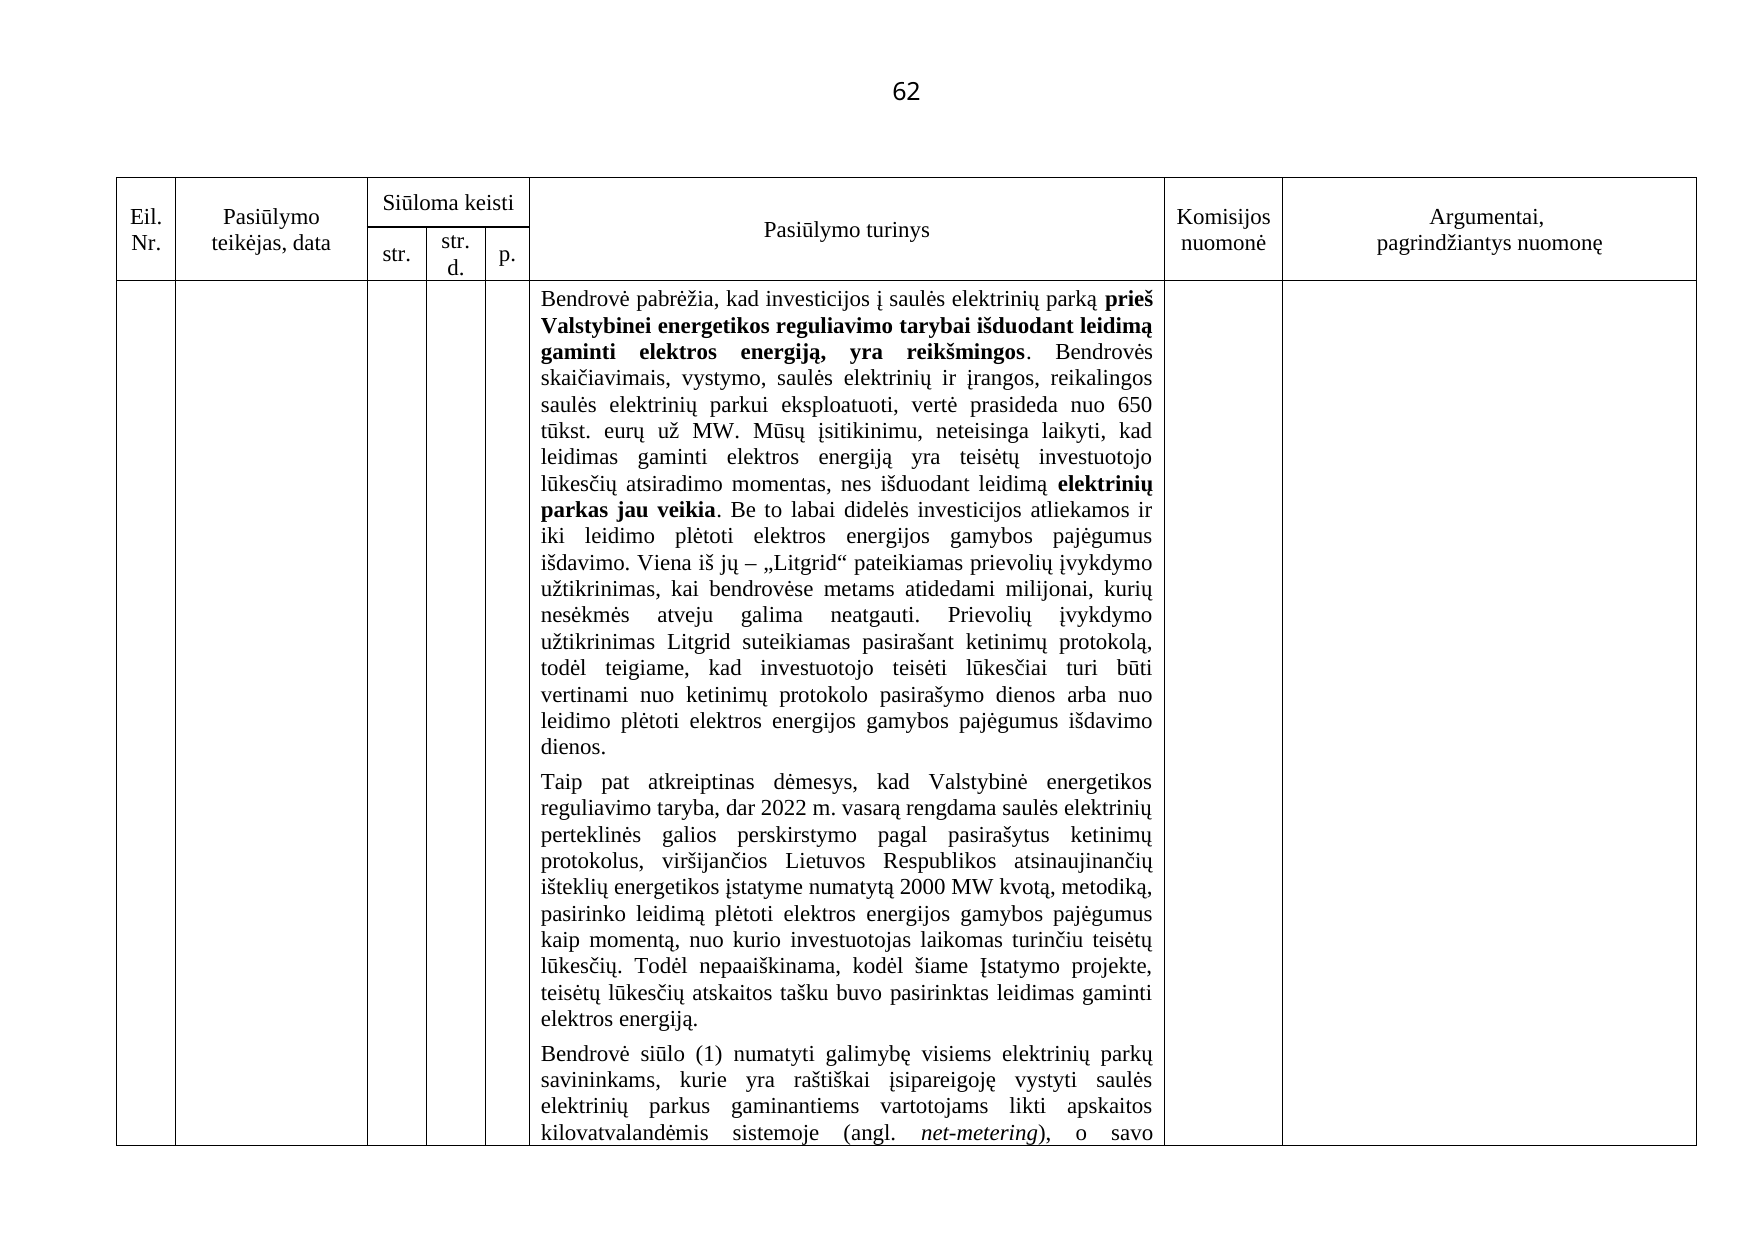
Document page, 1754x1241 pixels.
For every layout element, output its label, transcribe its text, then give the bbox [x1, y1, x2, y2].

table_cell [1165, 281, 1282, 1145]
table_cell [368, 281, 426, 1145]
table_header Argumentai, pagrindžiantys nuomonę [1283, 178, 1696, 280]
table_cell [427, 281, 485, 1145]
table_cell Bendrovė pabrėžia, kad investicijos į saulės elektrinių parką prieš Valstybinei energetikos reguliavimo tarybai išduodant leidimą gaminti elektros energiją, yra reikšmingos. Bendrovės skaičiavimais, vystymo, saulės elektrinių ir įrangos, reikalingos saulės elektrinių parkui eksploatuoti, vertė prasideda nuo 650 tūkst. eurų už MW. Mūsų įsitikinimu, neteisinga laikyti, kad leidimas gaminti elektros energiją yra teisėtų investuotojo lūkesčių atsiradimo momentas, nes išduodant leidimą elektrinių parkas jau veikia. Be to labai didelės investicijos atliekamos ir iki leidimo plėtoti elektros energijos gamybos pajėgumus išdavimo. Viena iš jų – „Litgrid“ pateikiamas prievolių įvykdymo užtikrinimas, kai bendrovėse metams atidedami milijonai, kurių nesėkmės atveju galima neatgauti. Prievolių įvykdymo užtikrinimas Litgrid suteikiamas pasirašant ketinimų protokolą, todėl teigiame, kad investuotojo teisėti lūkesčiai turi būti vertinami nuo ketinimų protokolo pasirašymo dienos arba nuo leidimo plėtoti elektros energijos gamybos pajėgumus išdavimo dienos. Taip pat atkreiptinas dėmesys, kad Valstybinė energetikos reguliavimo taryba, dar 2022 m. vasarą rengdama saulės elektrinių perteklinės galios perskirstymo pagal pasirašytus ketinimų protokolus, viršijančios Lietuvos Respublikos atsinaujinančių išteklių energetikos įstatyme numatytą 2000 MW kvotą, metodiką, pasirinko leidimą plėtoti elektros energijos gamybos pajėgumus kaip momentą, nuo kurio investuotojas laikomas turinčiu teisėtų lūkesčių. Todėl nepaaiškinama, kodėl šiame Įstatymo projekte, teisėtų lūkesčių atskaitos tašku buvo pasirinktas leidimas gaminti elektros energiją. Bendrovė siūlo (1) numatyti galimybę visiems elektrinių parkų savininkams, kurie yra raštiškai įsipareigoję vystyti saulės elektrinių parkus gaminantiems vartotojams likti apskaitos kilovatvalandėmis sistemoje (angl. net-metering), o savo [530, 281, 1164, 1145]
table_header Pasiūlymo teikėjas, data [176, 178, 367, 280]
table_cell str. [368, 228, 426, 280]
table_header Komisijos nuomonė [1165, 178, 1282, 280]
table_header Pasiūlymo turinys [530, 178, 1164, 280]
table_header Eil. Nr. [117, 178, 175, 280]
table_header Siūloma keisti [368, 178, 529, 226]
table_cell [1283, 281, 1696, 1145]
table_cell p. [486, 228, 529, 280]
table_cell str. d. [427, 228, 485, 280]
table_cell [486, 281, 529, 1145]
table_cell [117, 281, 175, 1145]
table_cell [176, 281, 367, 1145]
